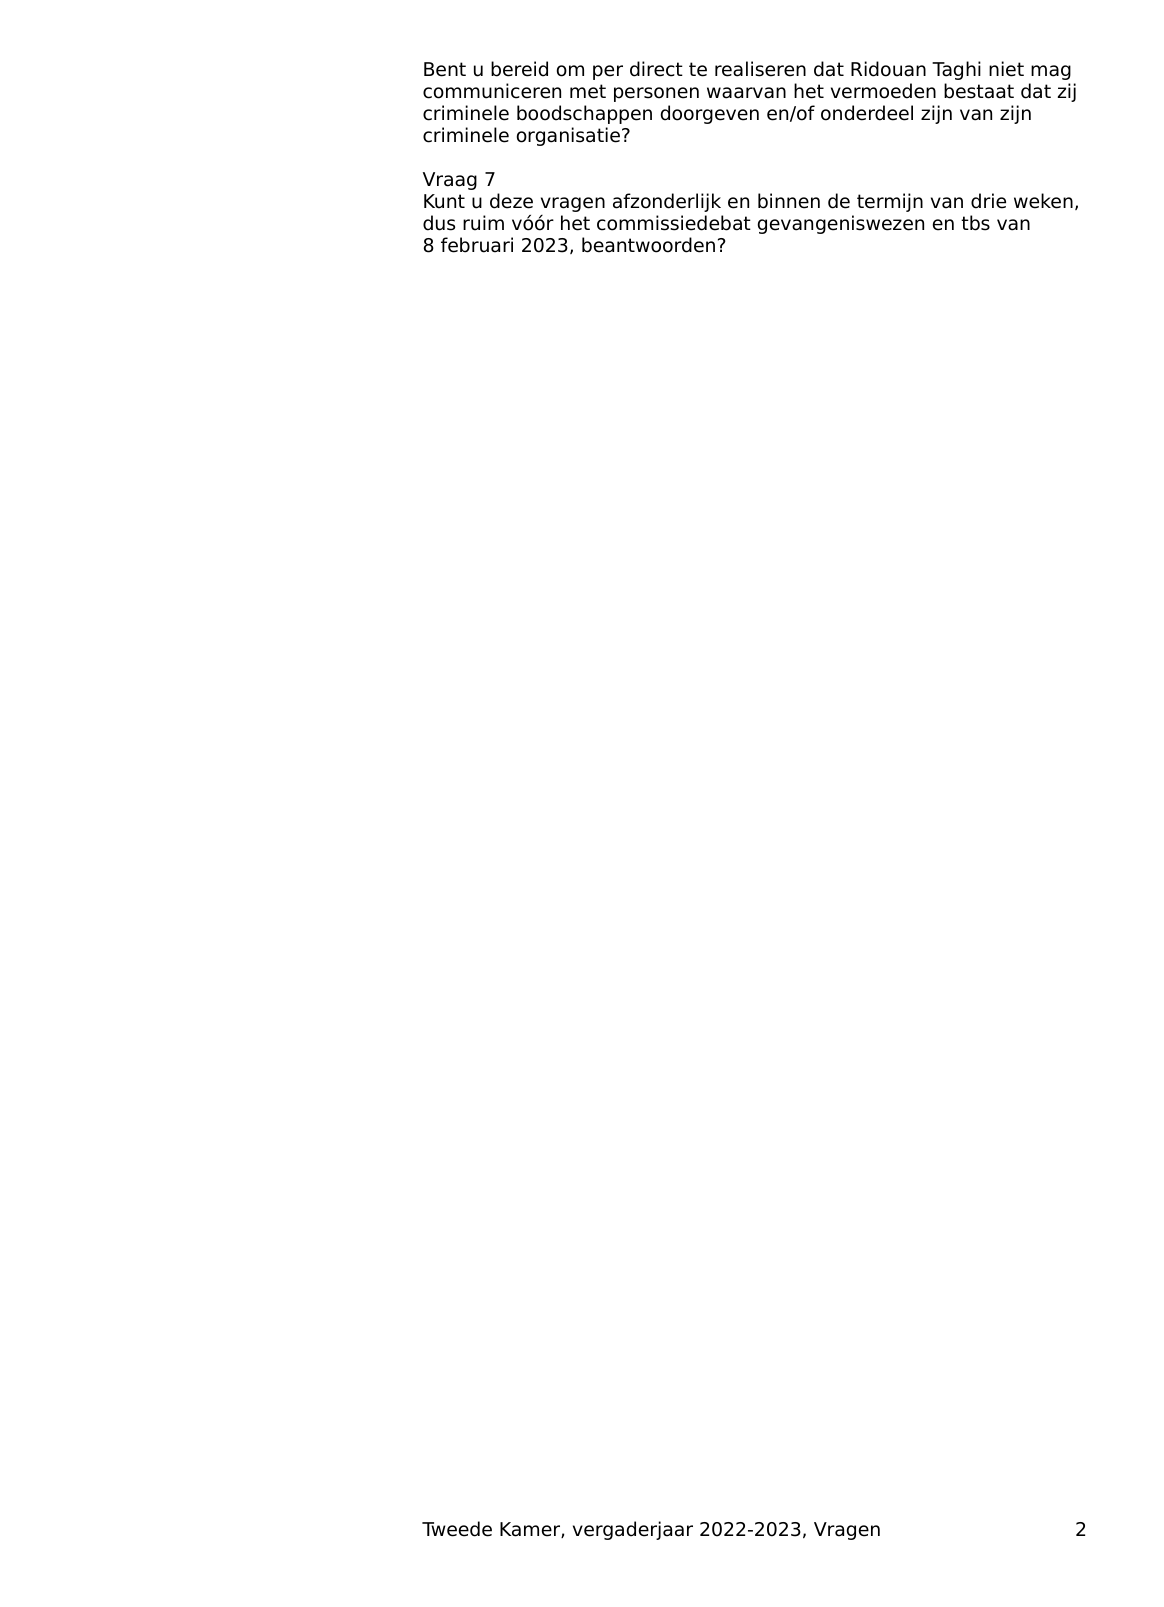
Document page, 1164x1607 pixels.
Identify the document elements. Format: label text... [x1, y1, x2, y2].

text Kunt u deze vragen afzonderlijk en binnen de termijn van drie weken, dus ruim vóór het commissiedebat gevangeniswezen en tbs van 8 februari 2023, beantwoorden? [422, 191, 1087, 257]
text Bent u bereid om per direct te realiseren dat Ridouan Taghi niet mag communiceren met personen waarvan het vermoeden bestaat dat zij criminele boodschappen doorgeven en/of onderdeel zijn van zijn criminele organisatie? [422, 59, 1087, 147]
text Vraag 7 [422, 169, 1087, 191]
